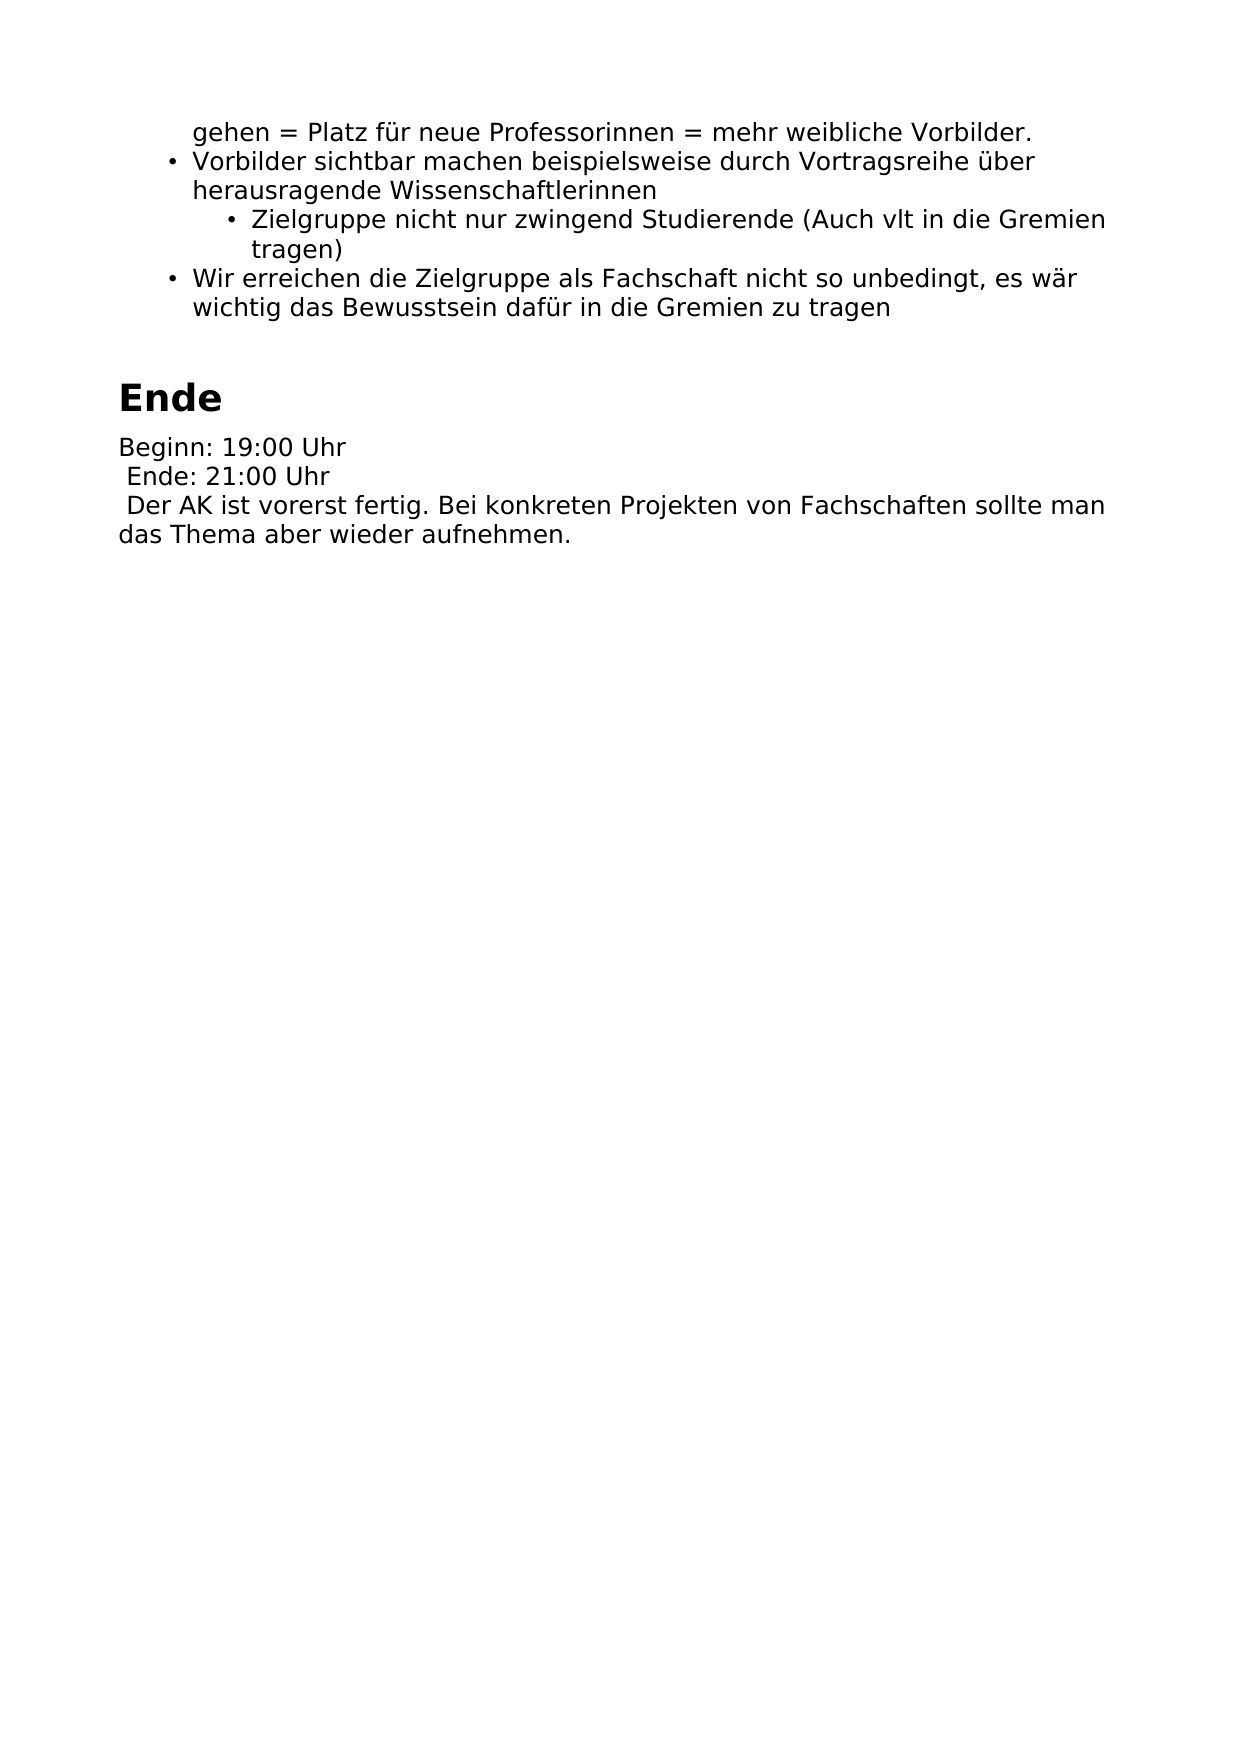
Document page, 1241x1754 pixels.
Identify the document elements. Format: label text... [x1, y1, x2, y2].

list Vorbilder sichtbar machen beispielsweise durch Vortragsreihe über herausragende Wissenschaftlerinnen [177, 147, 1122, 206]
text Beginn: 19:00 Uhr Ende: 21:00 Uhr Der AK ist vorerst fertig. Bei konkreten Projekten von Fachschaften sollte man das Thema aber wieder aufnehmen. [118, 433, 1122, 579]
list Zielgruppe nicht nur zwingend Studierende (Auch vlt in die Gremien tragen) [236, 206, 1122, 264]
subtitle Ende [118, 377, 1122, 420]
list gehen = Platz für neue Professorinnen = mehr weibliche Vorbilder. [177, 118, 1122, 147]
list Wir erreichen die Zielgruppe als Fachschaft nicht so unbedingt, es wär wichtig das Bewusstsein dafür in die Gremien zu tragen [177, 264, 1122, 322]
